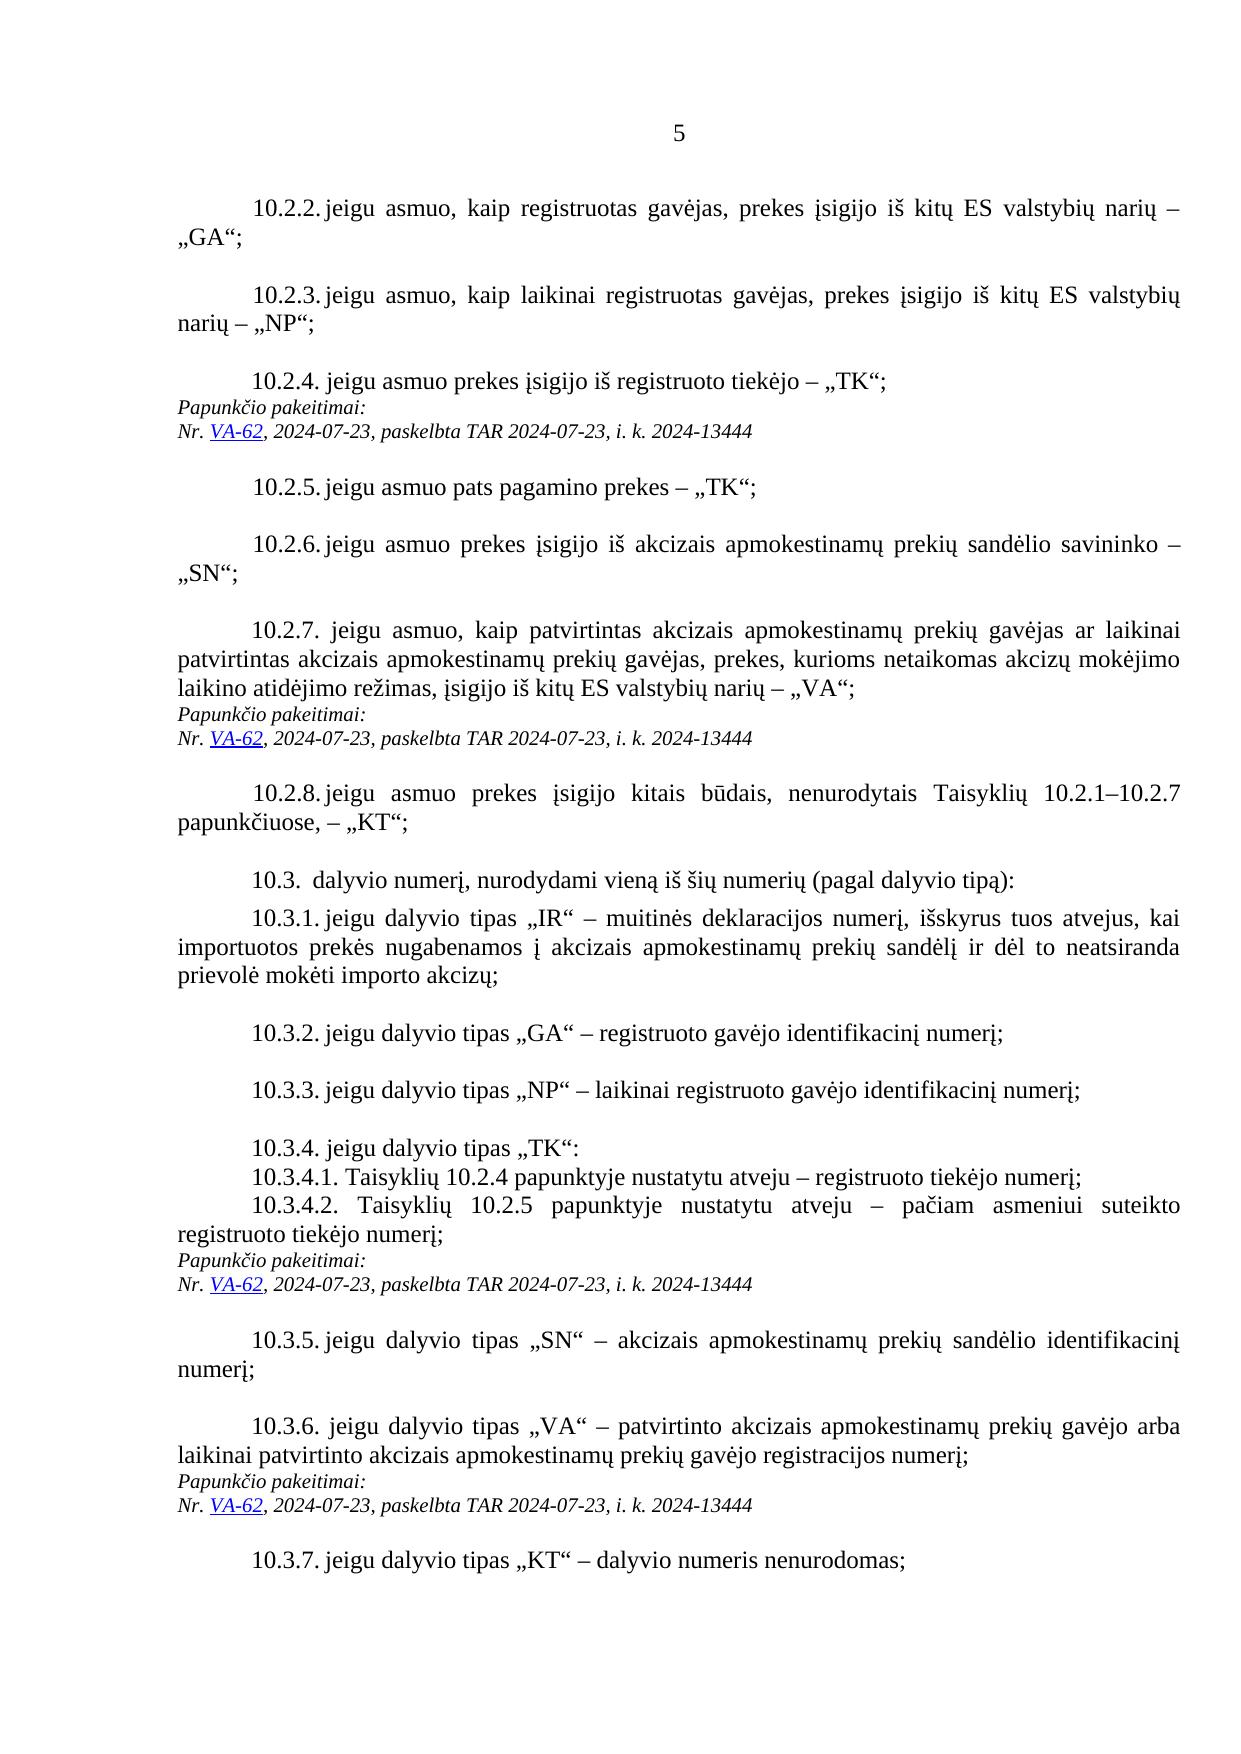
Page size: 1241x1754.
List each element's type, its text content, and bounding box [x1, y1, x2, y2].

text Papunkčio pakeitimai: [177, 702, 1181, 726]
text 10.3.6. jeigu dalyvio tipas „VA“ – patvirtinto akcizais apmokestinamų prekių gavėjo arba laikinai patvirtinto akcizais apmokestinamų prekių gavėjo registracijos numerį; [177, 1411, 1181, 1469]
text 10.3.3. jeigu dalyvio tipas „NP“ – laikinai registruoto gavėjo identifikacinį numerį; [177, 1076, 1181, 1104]
text Papunkčio pakeitimai: [177, 395, 1181, 419]
text 10.3.4.2. Taisyklių 10.2.5 papunktyje nustatytu atveju ‒ pačiam asmeniui suteikto registruoto tiekėjo numerį; [177, 1191, 1181, 1248]
text 10.2.3. jeigu asmuo, kaip laikinai registruotas gavėjas, prekes įsigijo iš kitų ES valstybių narių – „NP“; [177, 280, 1181, 337]
text 10.2.4. jeigu asmuo prekes įsigijo iš registruoto tiekėjo – „TK“; [177, 366, 1181, 395]
text 10.3.2. jeigu dalyvio tipas „GA“ – registruoto gavėjo identifikacinį numerį; [177, 1018, 1181, 1047]
text 10.2.7. jeigu asmuo, kaip patvirtintas akcizais apmokestinamų prekių gavėjas ar laikinai patvirtintas akcizais apmokestinamų prekių gavėjas, prekes, kurioms netaikomas akcizų mokėjimo laikino atidėjimo režimas, įsigijo iš kitų ES valstybių narių – „VA“; [177, 615, 1181, 702]
text Nr. VA-62, 2024-07-23, paskelbta TAR 2024-07-23, i. k. 2024-13444 [177, 419, 1181, 443]
text Nr. VA-62, 2024-07-23, paskelbta TAR 2024-07-23, i. k. 2024-13444 [177, 726, 1181, 750]
text 10.3.4.1. Taisyklių 10.2.4 papunktyje nustatytu atveju ‒ registruoto tiekėjo numerį; [177, 1162, 1181, 1191]
text Papunkčio pakeitimai: [177, 1469, 1181, 1493]
text 10.2.2. jeigu asmuo, kaip registruotas gavėjas, prekes įsigijo iš kitų ES valstybių narių – „GA“; [177, 193, 1181, 251]
text Nr. VA-62, 2024-07-23, paskelbta TAR 2024-07-23, i. k. 2024-13444 [177, 1493, 1181, 1517]
text 10.2.6. jeigu asmuo prekes įsigijo iš akcizais apmokestinamų prekių sandėlio savininko – „SN“; [177, 529, 1181, 587]
text 10.3.4. jeigu dalyvio tipas „TK“: [177, 1133, 1181, 1162]
text 10.2.5. jeigu asmuo pats pagamino prekes – „TK“; [177, 472, 1181, 500]
text 10.3. dalyvio numerį, nurodydami vieną iš šių numerių (pagal dalyvio tipą): [177, 865, 1181, 893]
text Nr. VA-62, 2024-07-23, paskelbta TAR 2024-07-23, i. k. 2024-13444 [177, 1272, 1181, 1296]
text Papunkčio pakeitimai: [177, 1248, 1181, 1272]
text 10.3.5. jeigu dalyvio tipas „SN“ – akcizais apmokestinamų prekių sandėlio identifikacinį numerį; [177, 1325, 1181, 1382]
text 10.3.1. jeigu dalyvio tipas „IR“ – muitinės deklaracijos numerį, išskyrus tuos atvejus, kai importuotos prekės nugabenamos į akcizais apmokestinamų prekių sandėlį ir dėl to neatsiranda prievolė mokėti importo akcizų; [177, 903, 1181, 989]
text 10.3.7. jeigu dalyvio tipas „KT“ – dalyvio numeris nenurodomas; [177, 1546, 1181, 1574]
text 10.2.8. jeigu asmuo prekes įsigijo kitais būdais, nenurodytais Taisyklių 10.2.1–10.2.7 papunkčiuose, – „KT“; [177, 778, 1181, 836]
